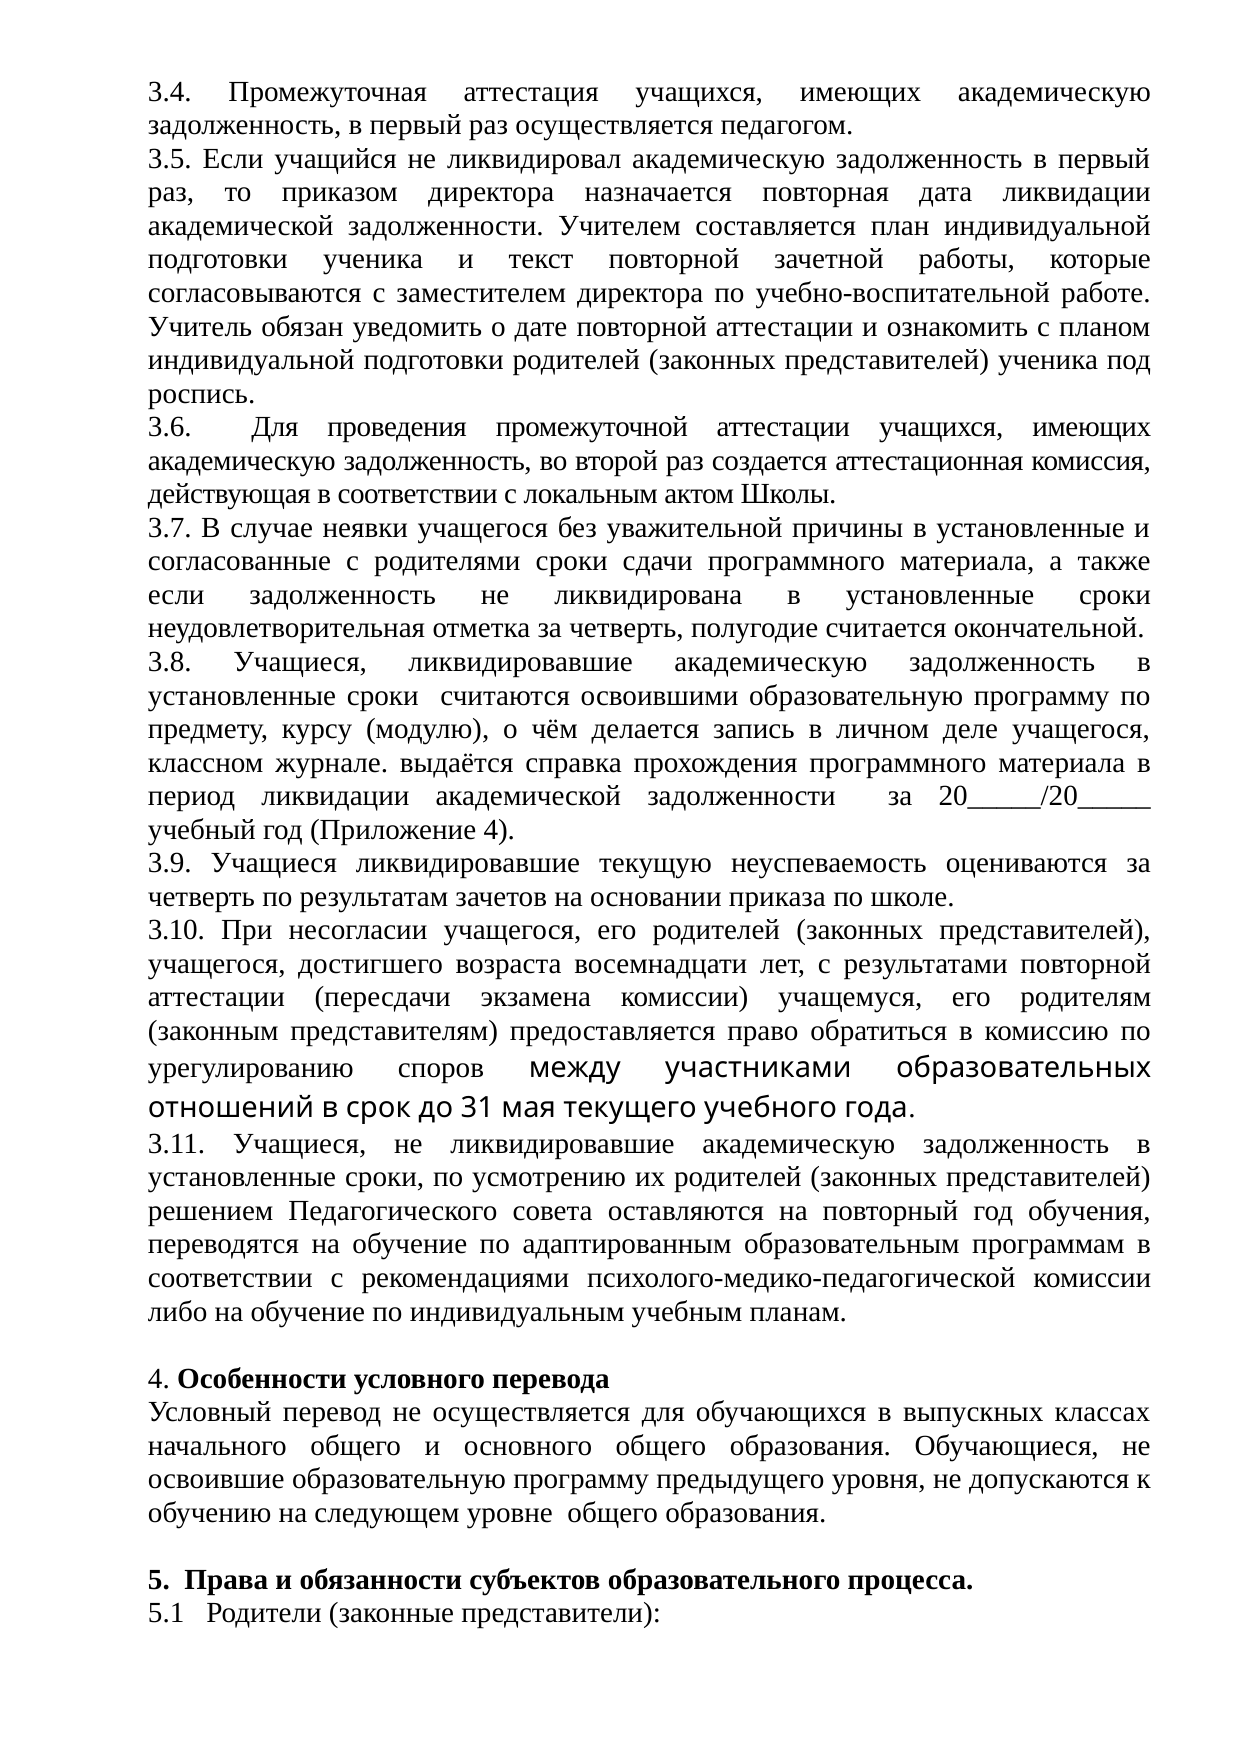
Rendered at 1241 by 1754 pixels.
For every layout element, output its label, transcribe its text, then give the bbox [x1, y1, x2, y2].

text 3.6. Для проведения промежуточной аттестации учащихся, имеющих академическую задолженность, во второй раз создается аттестационная комиссия, действующая в соответствии с локальным актом Школы. [148, 409, 1152, 510]
text 3.10. При несогласии учащегося, его родителей (законных представителей), учащегося, достигшего возраста восемнадцати лет, с результатами повторной аттестации (пересдачи экзамена комиссии) учащемуся, его родителям (законным представителям) предоставляется право обратиться в комиссию по урегулированию споров между участниками образовательных отношений в срок до 31 мая текущего учебного года. [148, 912, 1152, 1126]
text 3.5. Если учащийся не ликвидировал академическую задолженность в первый раз, то приказом директора назначается повторная дата ликвидации академической задолженности. Учителем составляется план индивидуальной подготовки ученика и текст повторной зачетной работы, которые согласовываются с заместителем директора по учебно-воспитательной работе. Учитель обязан уведомить о дате повторной аттестации и ознакомить с планом индивидуальной подготовки родителей (законных представителей) ученика под роспись. [148, 141, 1152, 409]
text 3.11. Учащиеся, не ликвидировавшие академическую задолженность в установленные сроки, по усмотрению их родителей (законных представителей) решением Педагогического совета оставляются на повторный год обучения, переводятся на обучение по адаптированным образовательным программам в соответствии с рекомендациями психолого-медико-педагогической комиссии либо на обучение по индивидуальным учебным планам. [148, 1126, 1152, 1327]
text Условный перевод не осуществляется для обучающихся в выпускных классах начального общего и основного общего образования. Обучающиеся, не освоившие образовательную программу предыдущего уровня, не допускаются к обучению на следующем уровне общего образования. [148, 1394, 1152, 1528]
text 4. Особенности условного перевода [148, 1361, 1152, 1394]
text 3.9. Учащиеся ликвидировавшие текущую неуспеваемость оцениваются за четверть по результатам зачетов на основании приказа по школе. [148, 845, 1152, 912]
text 5.1 Родители (законные представители): [148, 1596, 1152, 1629]
text 3.4. Промежуточная аттестация учащихся, имеющих академическую задолженность, в первый раз осуществляется педагогом. [148, 74, 1152, 141]
text 5. Права и обязанности субъектов образовательного процесса. [148, 1562, 1152, 1596]
text 3.7. В случае неявки учащегося без уважительной причины в установленные и согласованные с родителями сроки сдачи программного материала, а также если задолженность не ликвидирована в установленные сроки неудовлетворительная отметка за четверть, полугодие считается окончательной. [148, 510, 1152, 644]
text 3.8. Учащиеся, ликвидировавшие академическую задолженность в установленные сроки считаются освоившими образовательную программу по предмету, курсу (модулю), о чём делается запись в личном деле учащегося, классном журнале. выдаётся справка прохождения программного материала в период ликвидации академической задолженности за 20_____/20_____ учебный год (Приложение 4). [148, 644, 1152, 845]
